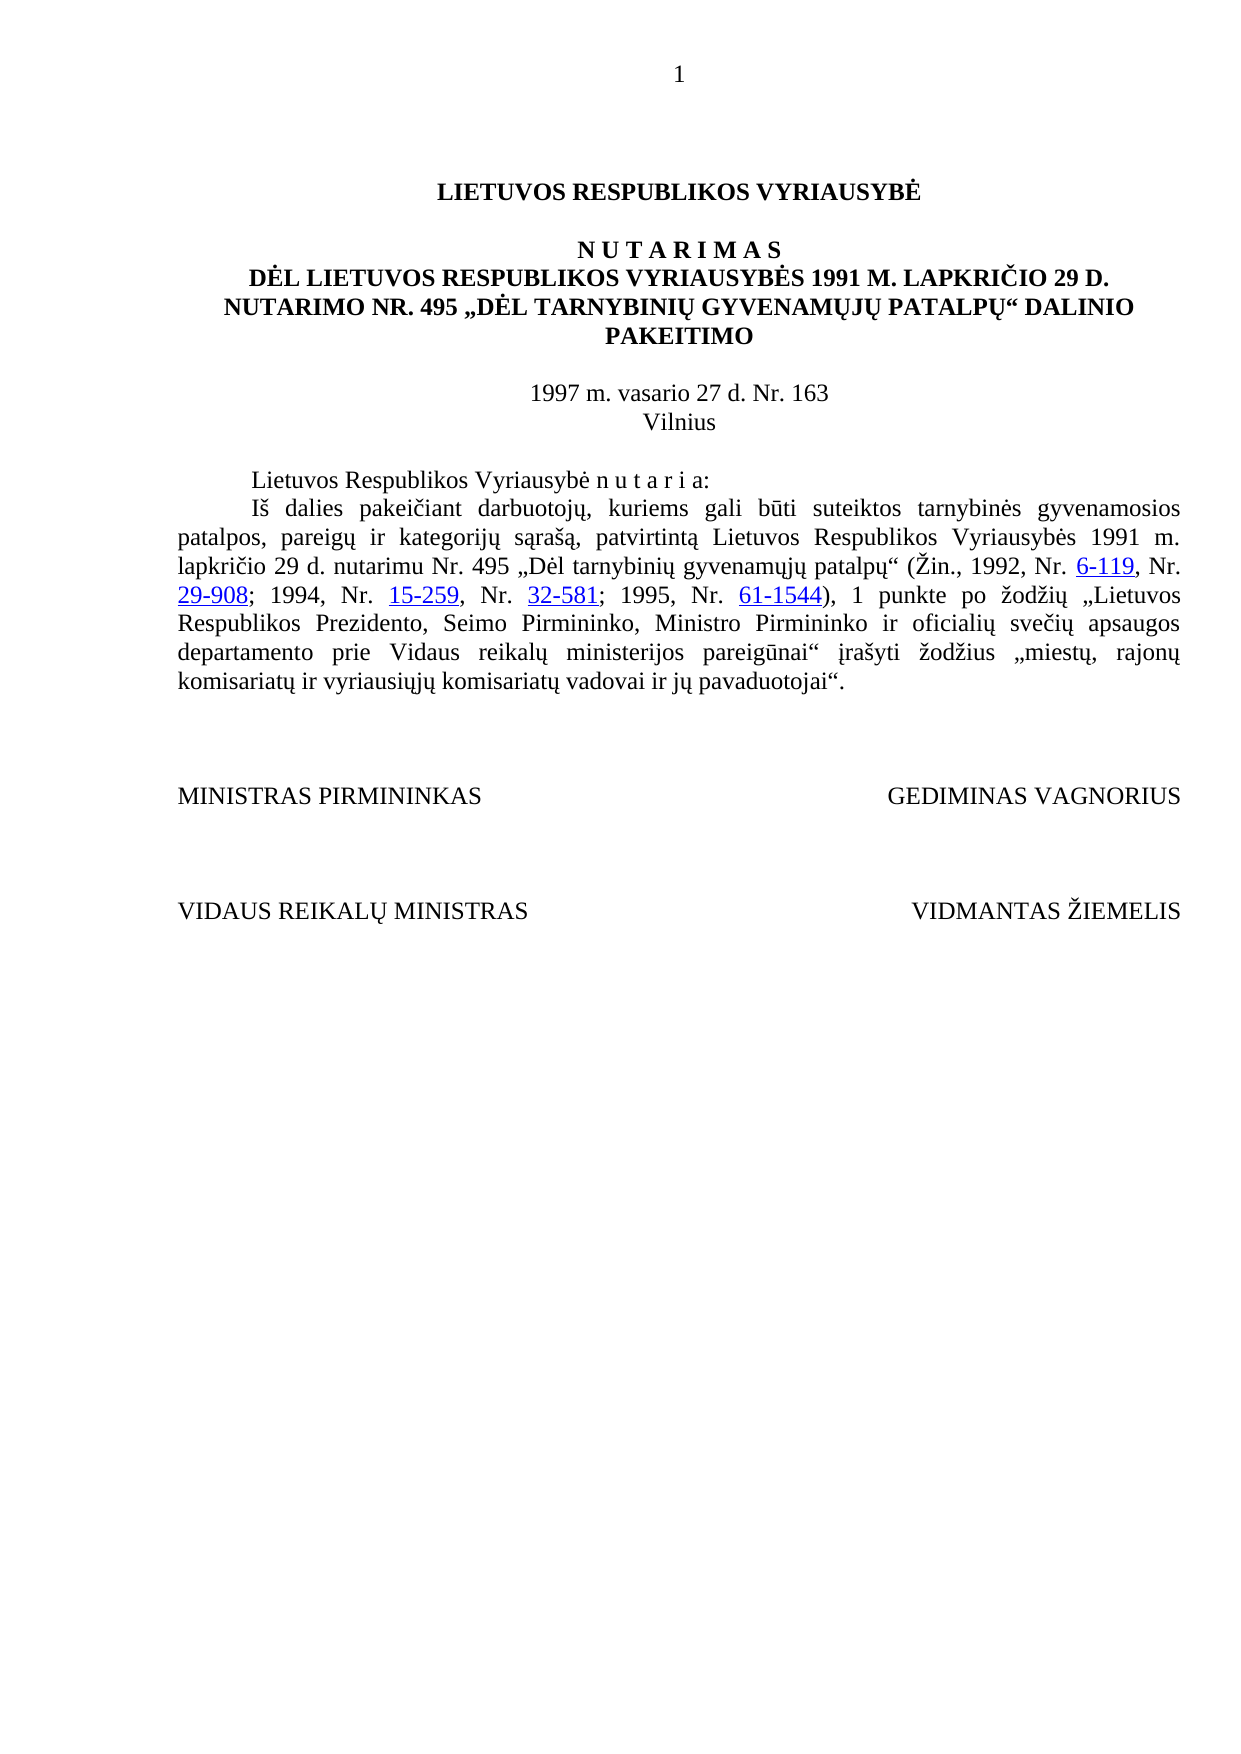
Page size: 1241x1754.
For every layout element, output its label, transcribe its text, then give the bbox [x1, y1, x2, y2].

text Lietuvos Respublikos Vyriausybė nutaria: [177, 465, 1181, 493]
text DĖL LIETUVOS RESPUBLIKOS VYRIAUSYBĖS 1991 M. LAPKRIČIO 29 D. NUTARIMO NR. 495 „DĖL TARNYBINIŲ GYVENAMŲJŲ PATALPŲ“ DALINIO PAKEITIMO [177, 263, 1181, 350]
text LIETUVOS RESPUBLIKOS VYRIAUSYBĖ [177, 177, 1181, 206]
text Vilnius [177, 407, 1181, 436]
text VIDAUS REIKALŲ MINISTRAS VIDMANTAS ŽIEMELIS [177, 896, 1181, 925]
text 1997 m. vasario 27 d. Nr. 163 [177, 378, 1181, 407]
text Iš dalies pakeičiant darbuotojų, kuriems gali būti suteiktos tarnybinės gyvenamosios patalpos, pareigų ir kategorijų sąrašą, patvirtintą Lietuvos Respublikos Vyriausybės 1991 m. lapkričio 29 d. nutarimu Nr. 495 „Dėl tarnybinių gyvenamųjų patalpų“ (Žin., 1992, Nr. 6-119, Nr. 29-908; 1994, Nr. 15-259, Nr. 32-581; 1995, Nr. 61-1544), 1 punkte po žodžių „Lietuvos Respublikos Prezidento, Seimo Pirmininko, Ministro Pirmininko ir oficialių svečių apsaugos departamento prie Vidaus reikalų ministerijos pareigūnai“ įrašyti žodžius „miestų, rajonų komisariatų ir vyriausiųjų komisariatų vadovai ir jų pavaduotojai“. [177, 493, 1181, 695]
text N U T A R I M A S [177, 235, 1181, 263]
text MINISTRAS PIRMININKAS GEDIMINAS VAGNORIUS [177, 781, 1181, 810]
